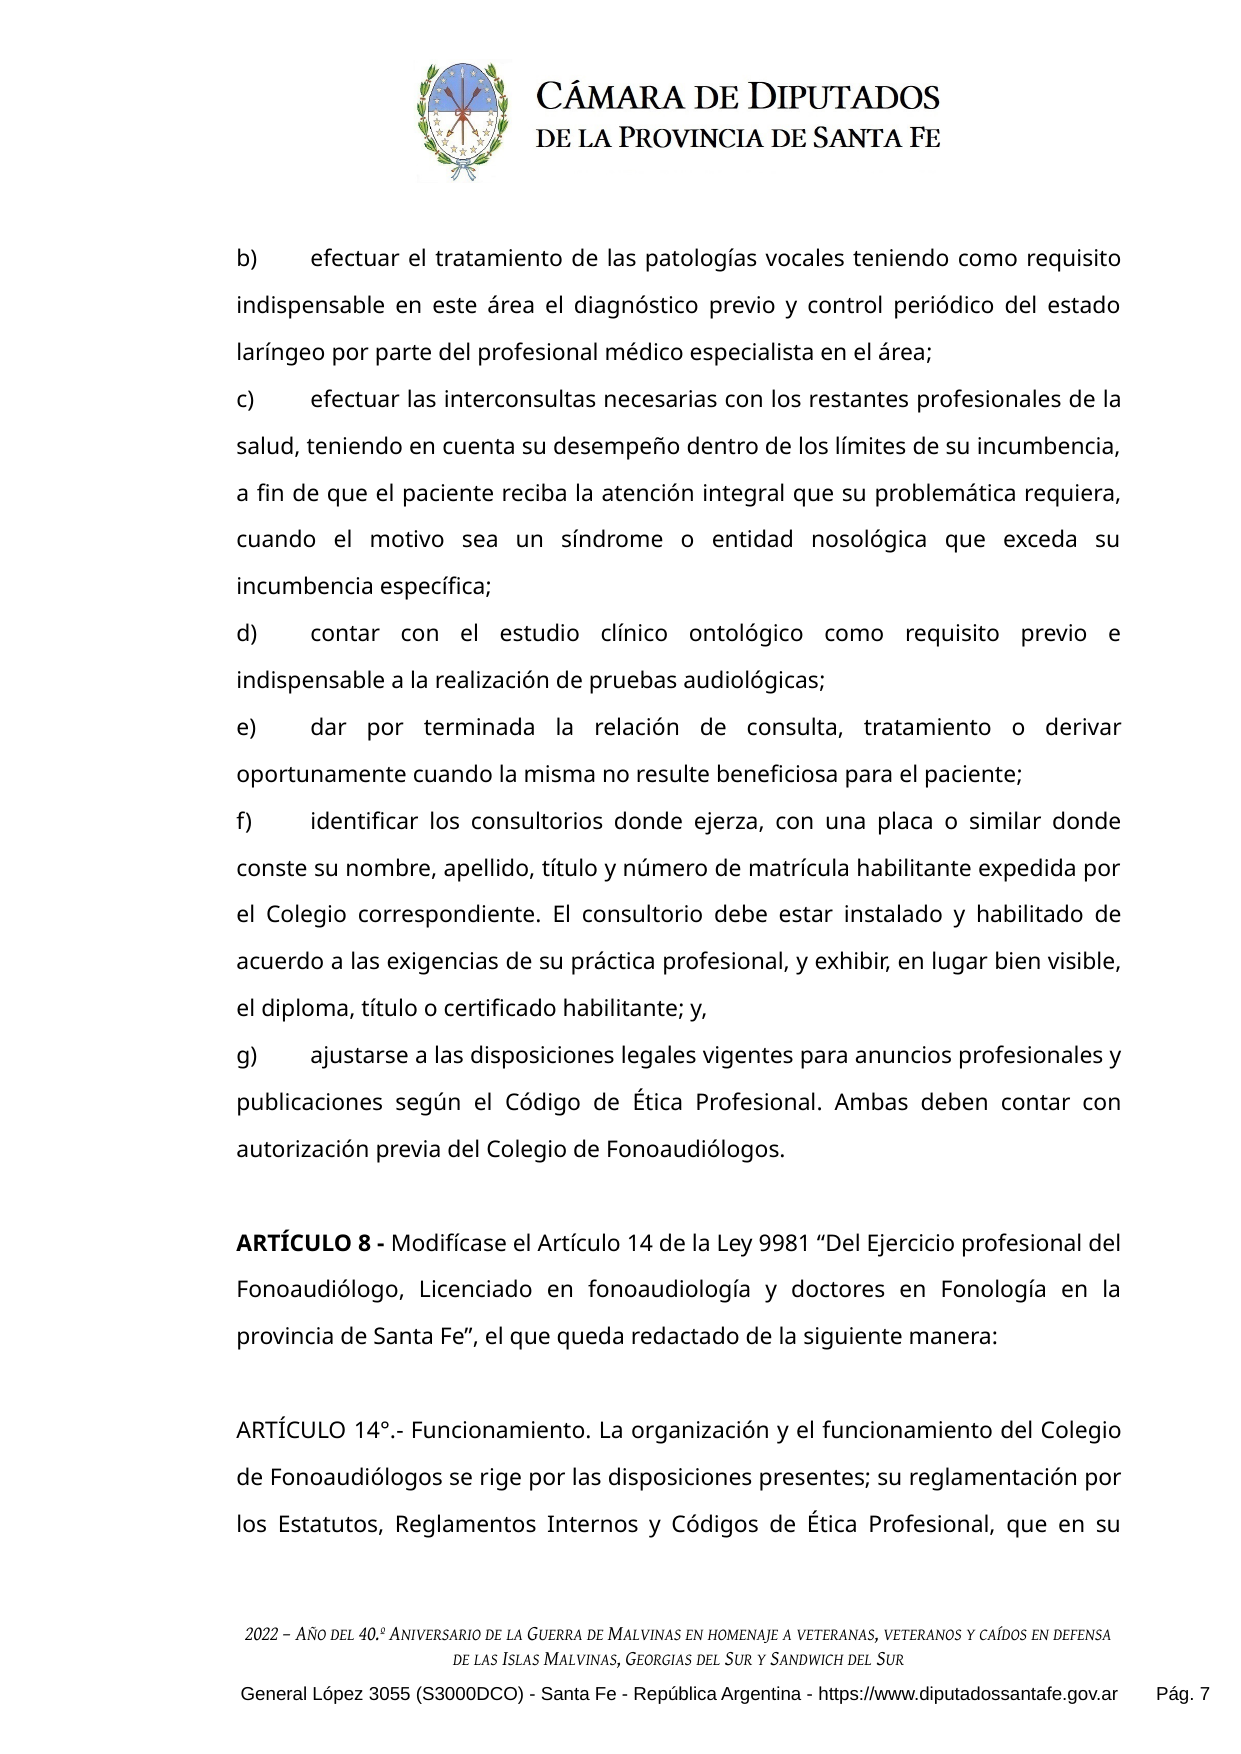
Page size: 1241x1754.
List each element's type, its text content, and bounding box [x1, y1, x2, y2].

list contar con el estudio clínico ontológico como requisito previo e indispensable a la realización de pruebas audiológicas; [236, 617, 1122, 695]
list dar por terminada la relación de consulta, tratamiento o derivar oportunamente cuando la misma no resulte beneficiosa para el paciente; [236, 711, 1122, 789]
list efectuar el tratamiento de las patologías vocales teniendo como requisito indispensable en este área el diagnóstico previo y control periódico del estado laríngeo por parte del profesional médico especialista en el área; [236, 242, 1122, 367]
text ARTÍCULO 14°.- Funcionamiento. La organización y el funcionamiento del Colegio de Fonoaudiólogos se rige por las disposiciones presentes; su reglamentación por los Estatutos, Reglamentos Internos y Códigos de Ética Profesional, que en su [236, 1414, 1122, 1539]
list ajustarse a las disposiciones legales vigentes para anuncios profesionales y publicaciones según el Código de Ética Profesional. Ambas deben contar con autorización previa del Colegio de Fonoaudiólogos. [236, 1039, 1122, 1164]
picture [413, 59, 945, 183]
list efectuar las interconsultas necesarias con los restantes profesionales de la salud, teniendo en cuenta su desempeño dentro de los límites de su incumbencia, a fin de que el paciente reciba la atención integral que su problemática requiera, cuando el motivo sea un síndrome o entidad nosológica que exceda su incumbencia específica; [236, 383, 1122, 602]
text ARTÍCULO 8 - Modifícase el Artículo 14 de la Ley 9981 “Del Ejercicio profesional del Fonoaudiólogo, Licenciado en fonoaudiología y doctores en Fonología en la provincia de Santa Fe”, el que queda redactado de la siguiente manera: [236, 1227, 1122, 1352]
list identificar los consultorios donde ejerza, con una placa o similar donde conste su nombre, apellido, título y número de matrícula habilitante expedida por el Colegio correspondiente. El consultorio debe estar instalado y habilitado de acuerdo a las exigencias de su práctica profesional, y exhibir, en lugar bien visible, el diploma, título o certificado habilitante; y, [236, 805, 1122, 1023]
